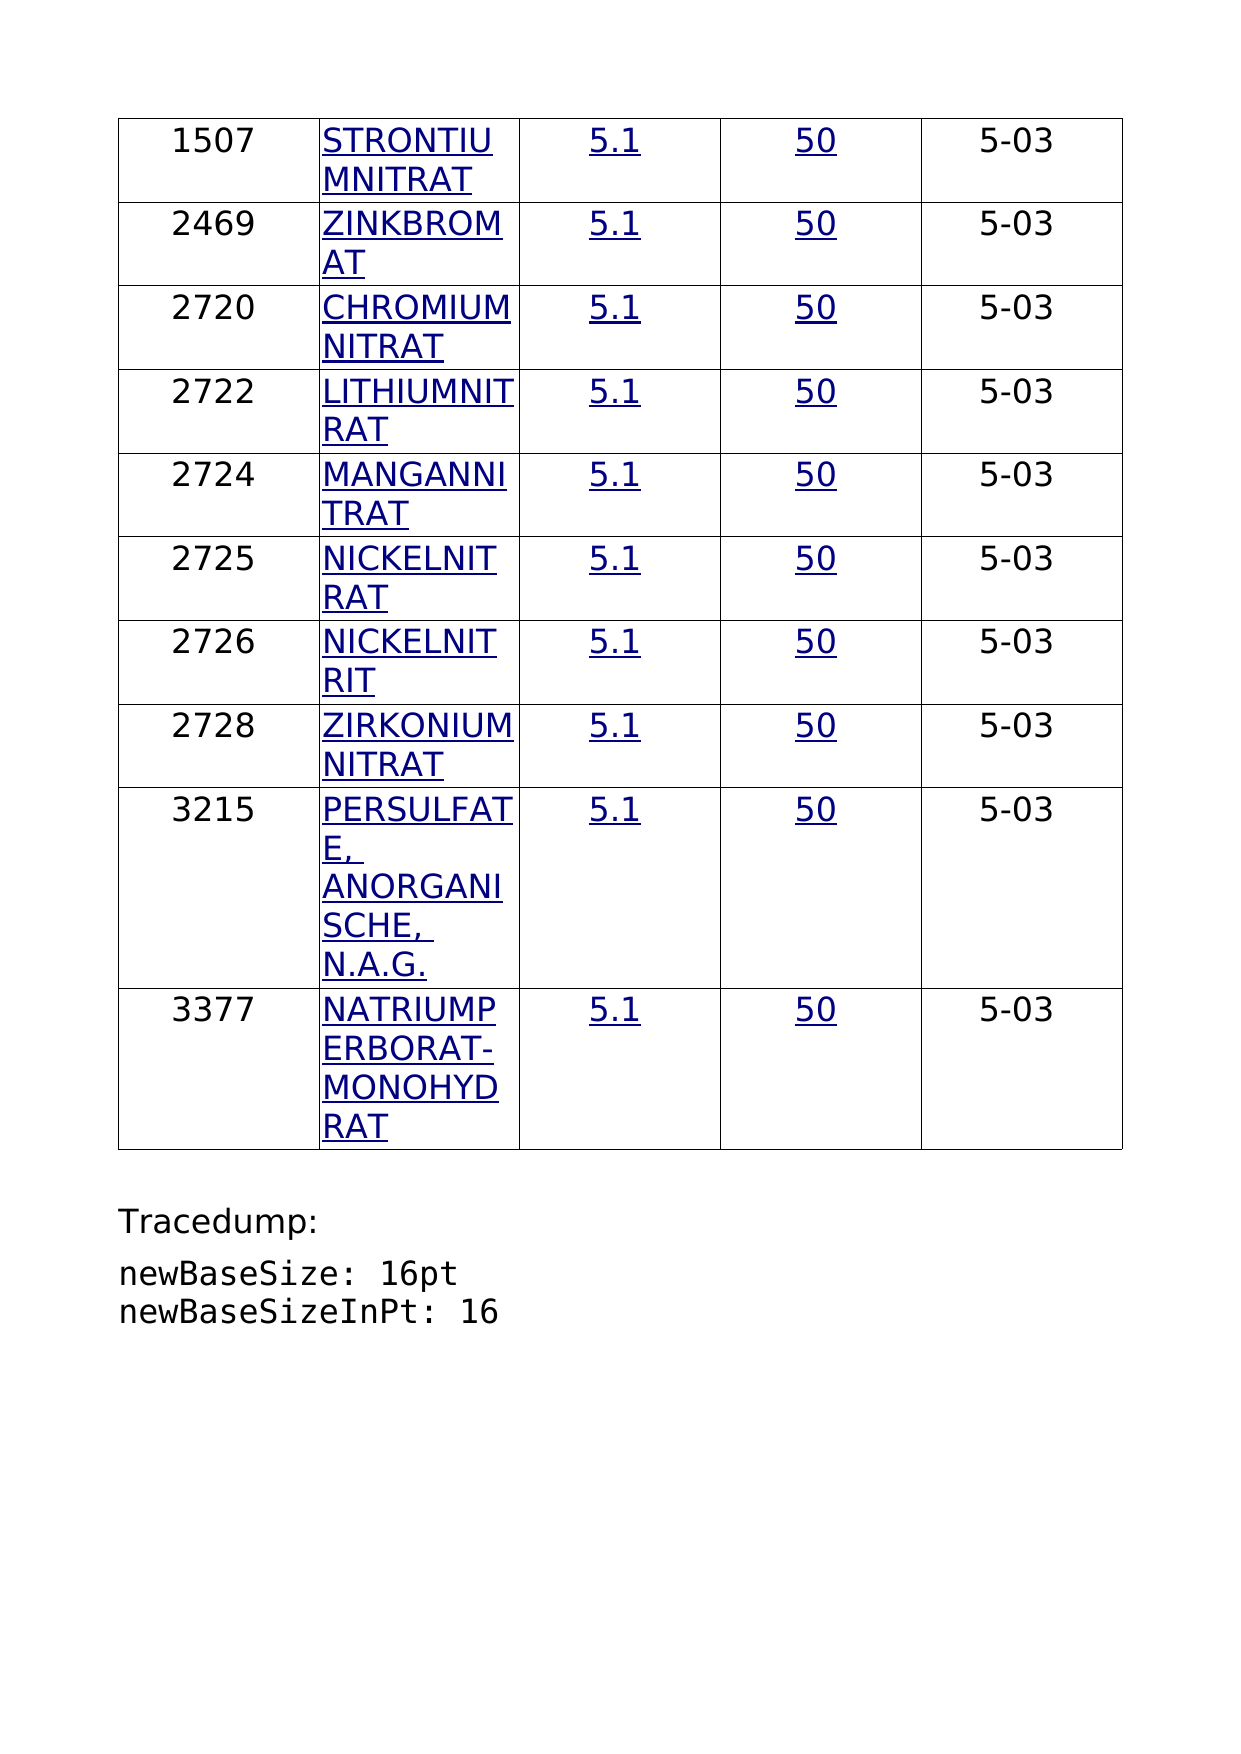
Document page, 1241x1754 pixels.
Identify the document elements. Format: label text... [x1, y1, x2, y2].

table_cell 5.1 [520, 621, 720, 704]
table_cell 5-03 [922, 454, 1122, 536]
table_cell 50 [721, 621, 921, 704]
text Tracedump: [118, 1164, 1122, 1241]
table_cell 5.1 [520, 454, 720, 536]
table_cell CHROMIUMNITRAT [320, 286, 519, 369]
table_cell 5-03 [922, 119, 1122, 202]
text newBaseSize: 16pt newBaseSizeInPt: 16 [118, 1254, 1122, 1332]
table_cell 5.1 [520, 788, 720, 987]
table_cell 5.1 [520, 286, 720, 369]
table_cell 1507 [119, 119, 319, 202]
table_cell 50 [721, 119, 921, 202]
table_cell 5-03 [922, 370, 1122, 453]
table_cell 50 [721, 788, 921, 987]
table_cell 5.1 [520, 119, 720, 202]
table_cell 2722 [119, 370, 319, 453]
table_cell 5-03 [922, 705, 1122, 787]
table_cell 5-03 [922, 989, 1122, 1149]
table_cell 2728 [119, 705, 319, 787]
table_cell 5-03 [922, 203, 1122, 285]
table_cell 50 [721, 989, 921, 1149]
table_cell NATRIUMPERBORAT-MONOHYDRAT [320, 989, 519, 1149]
table_cell 2724 [119, 454, 319, 536]
table_cell 3215 [119, 788, 319, 987]
table_cell ZIRKONIUMNITRAT [320, 705, 519, 787]
table_cell 50 [721, 203, 921, 285]
table_cell 5-03 [922, 537, 1122, 620]
table_cell 50 [721, 705, 921, 787]
table_cell 50 [721, 286, 921, 369]
table_cell NICKELNITRAT [320, 537, 519, 620]
table_cell 5.1 [520, 989, 720, 1149]
table_cell 5.1 [520, 203, 720, 285]
table_cell 5.1 [520, 705, 720, 787]
table_cell PERSULFATE, ANORGANISCHE, N.A.G. [320, 788, 519, 987]
table_cell 5-03 [922, 621, 1122, 704]
table_cell 5-03 [922, 788, 1122, 987]
table_cell MANGANNITRAT [320, 454, 519, 536]
table_cell 2720 [119, 286, 319, 369]
table_cell 50 [721, 537, 921, 620]
table_cell ZINKBROMAT [320, 203, 519, 285]
table_cell 5-03 [922, 286, 1122, 369]
table_cell 50 [721, 454, 921, 536]
table_cell 3377 [119, 989, 319, 1149]
table_cell 5.1 [520, 537, 720, 620]
table_cell 2726 [119, 621, 319, 704]
table_cell LITHIUMNITRAT [320, 370, 519, 453]
table_cell 2725 [119, 537, 319, 620]
table_cell 2469 [119, 203, 319, 285]
table_cell NICKELNITRIT [320, 621, 519, 704]
table_cell STRONTIUMNITRAT [320, 119, 519, 202]
table_cell 5.1 [520, 370, 720, 453]
table_cell 50 [721, 370, 921, 453]
